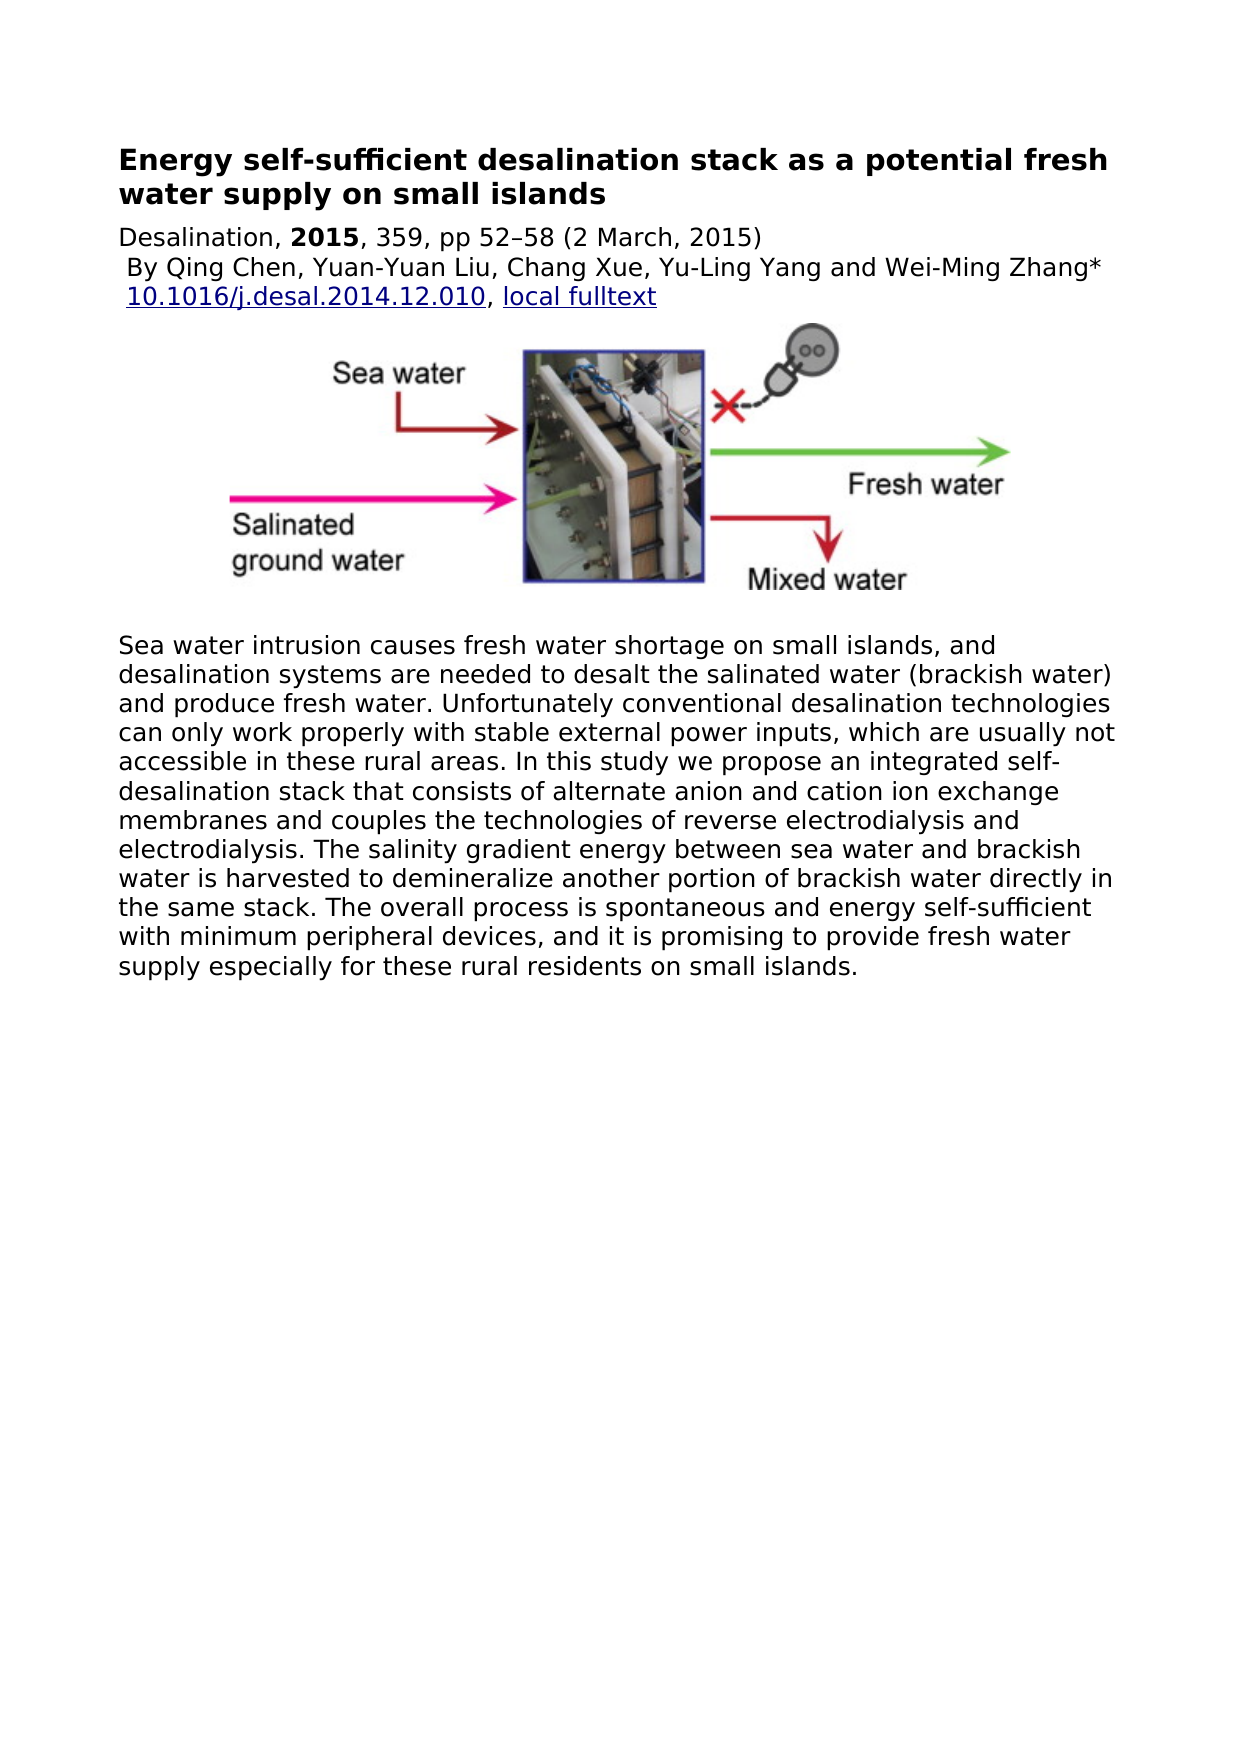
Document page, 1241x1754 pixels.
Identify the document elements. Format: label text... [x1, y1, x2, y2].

text Desalination, 2015, 359, pp 52–58 (2 March, 2015) By Qing Chen, Yuan-Yuan Liu, Chang Xue, Yu-Ling Yang and Wei-Ming Zhang* 10.1016/j.desal.2014.12.010, local fulltext [118, 223, 1122, 311]
subtitle Energy self-sufficient desalination stack as a potential fresh water supply on small islands [118, 143, 1122, 211]
picture [229, 323, 1011, 590]
text Sea water intrusion causes fresh water shortage on small islands, and desalination systems are needed to desalt the salinated water (brackish water) and produce fresh water. Unfortunately conventional desalination technologies can only work properly with stable external power inputs, which are usually not accessible in these rural areas. In this study we propose an integrated self-desalination stack that consists of alternate anion and cation ion exchange membranes and couples the technologies of reverse electrodialysis and electrodialysis. The salinity gradient energy between sea water and brackish water is harvested to demineralize another portion of brackish water directly in the same stack. The overall process is spontaneous and energy self-sufficient with minimum peripheral devices, and it is promising to provide fresh water supply especially for these rural residents on small islands. [118, 631, 1122, 981]
